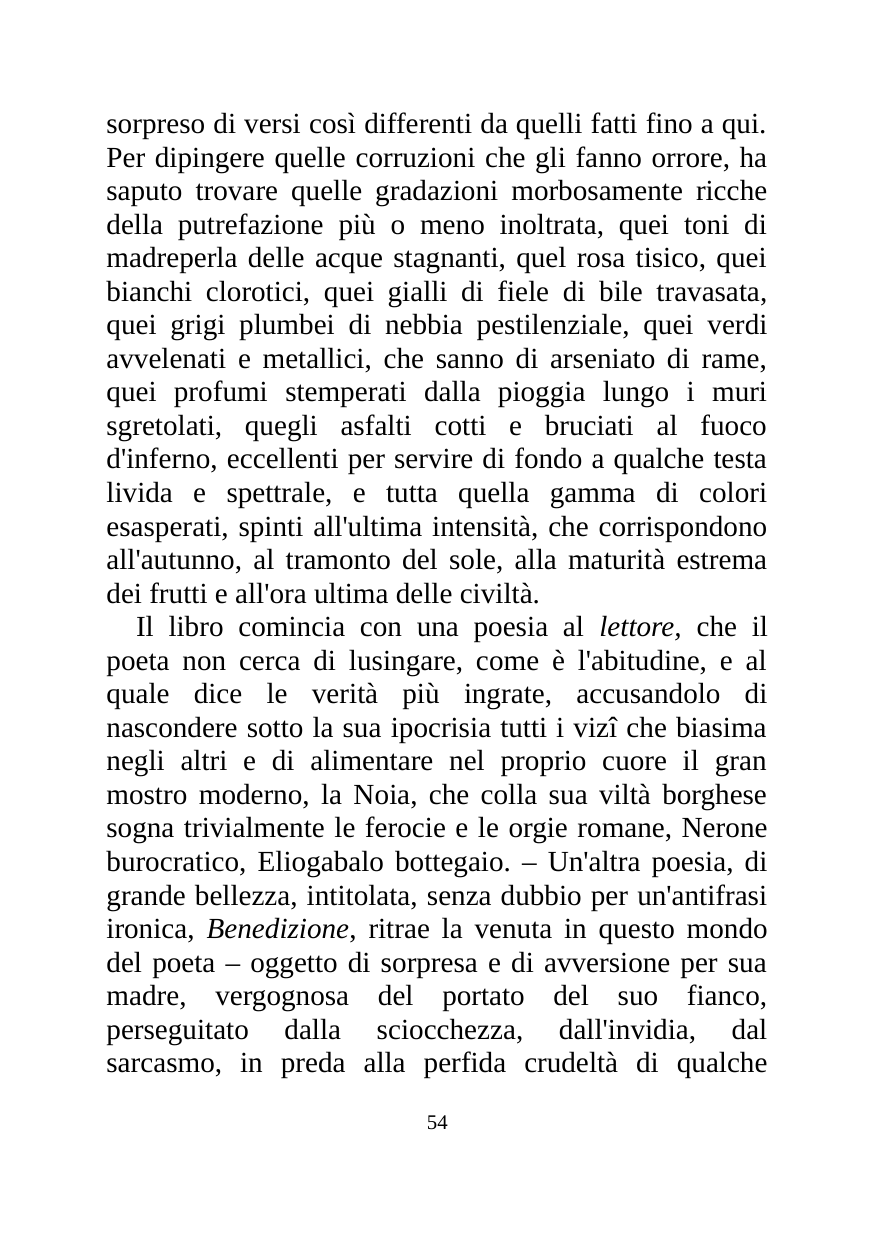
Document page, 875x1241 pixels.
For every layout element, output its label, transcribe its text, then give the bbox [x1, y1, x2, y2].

text sorpreso di versi così differenti da quelli fatti fino a qui. Per dipingere quelle corruzioni che gli fanno orrore, ha saputo trovare quelle gradazioni morbosamente ricche della putrefazione più o meno inoltrata, quei toni di madreperla delle acque stagnanti, quel rosa tisico, quei bianchi clorotici, quei gialli di fiele di bile travasata, quei grigi plumbei di nebbia pestilenziale, quei verdi avvelenati e metallici, che sanno di arseniato di rame, quei profumi stemperati dalla pioggia lungo i muri sgretolati, quegli asfalti cotti e bruciati al fuoco d'inferno, eccellenti per servire di fondo a qualche testa livida e spettrale, e tutta quella gamma di colori esasperati, spinti all'ultima intensità, che corrispondono all'autunno, al tramonto del sole, alla maturità estrema dei frutti e all'ora ultima delle civiltà. [106, 106, 768, 609]
text Il libro comincia con una poesia al lettore, che il poeta non cerca di lusingare, come è l'abitudine, e al quale dice le verità più ingrate, accusandolo di nascondere sotto la sua ipocrisia tutti i vizî che biasima negli altri e di alimentare nel proprio cuore il gran mostro moderno, la Noia, che colla sua viltà borghese sogna trivialmente le ferocie e le orgie romane, Nerone burocratico, Eliogabalo bottegaio. – Un'altra poesia, di grande bellezza, intitolata, senza dubbio per un'antifrasi ironica, Benedizione, ritrae la venuta in questo mondo del poeta – oggetto di sorpresa e di avversione per sua madre, vergognosa del portato del suo fianco, perseguitato dalla sciocchezza, dall'invidia, dal sarcasmo, in preda alla perfida crudeltà di qualche [106, 609, 768, 1079]
